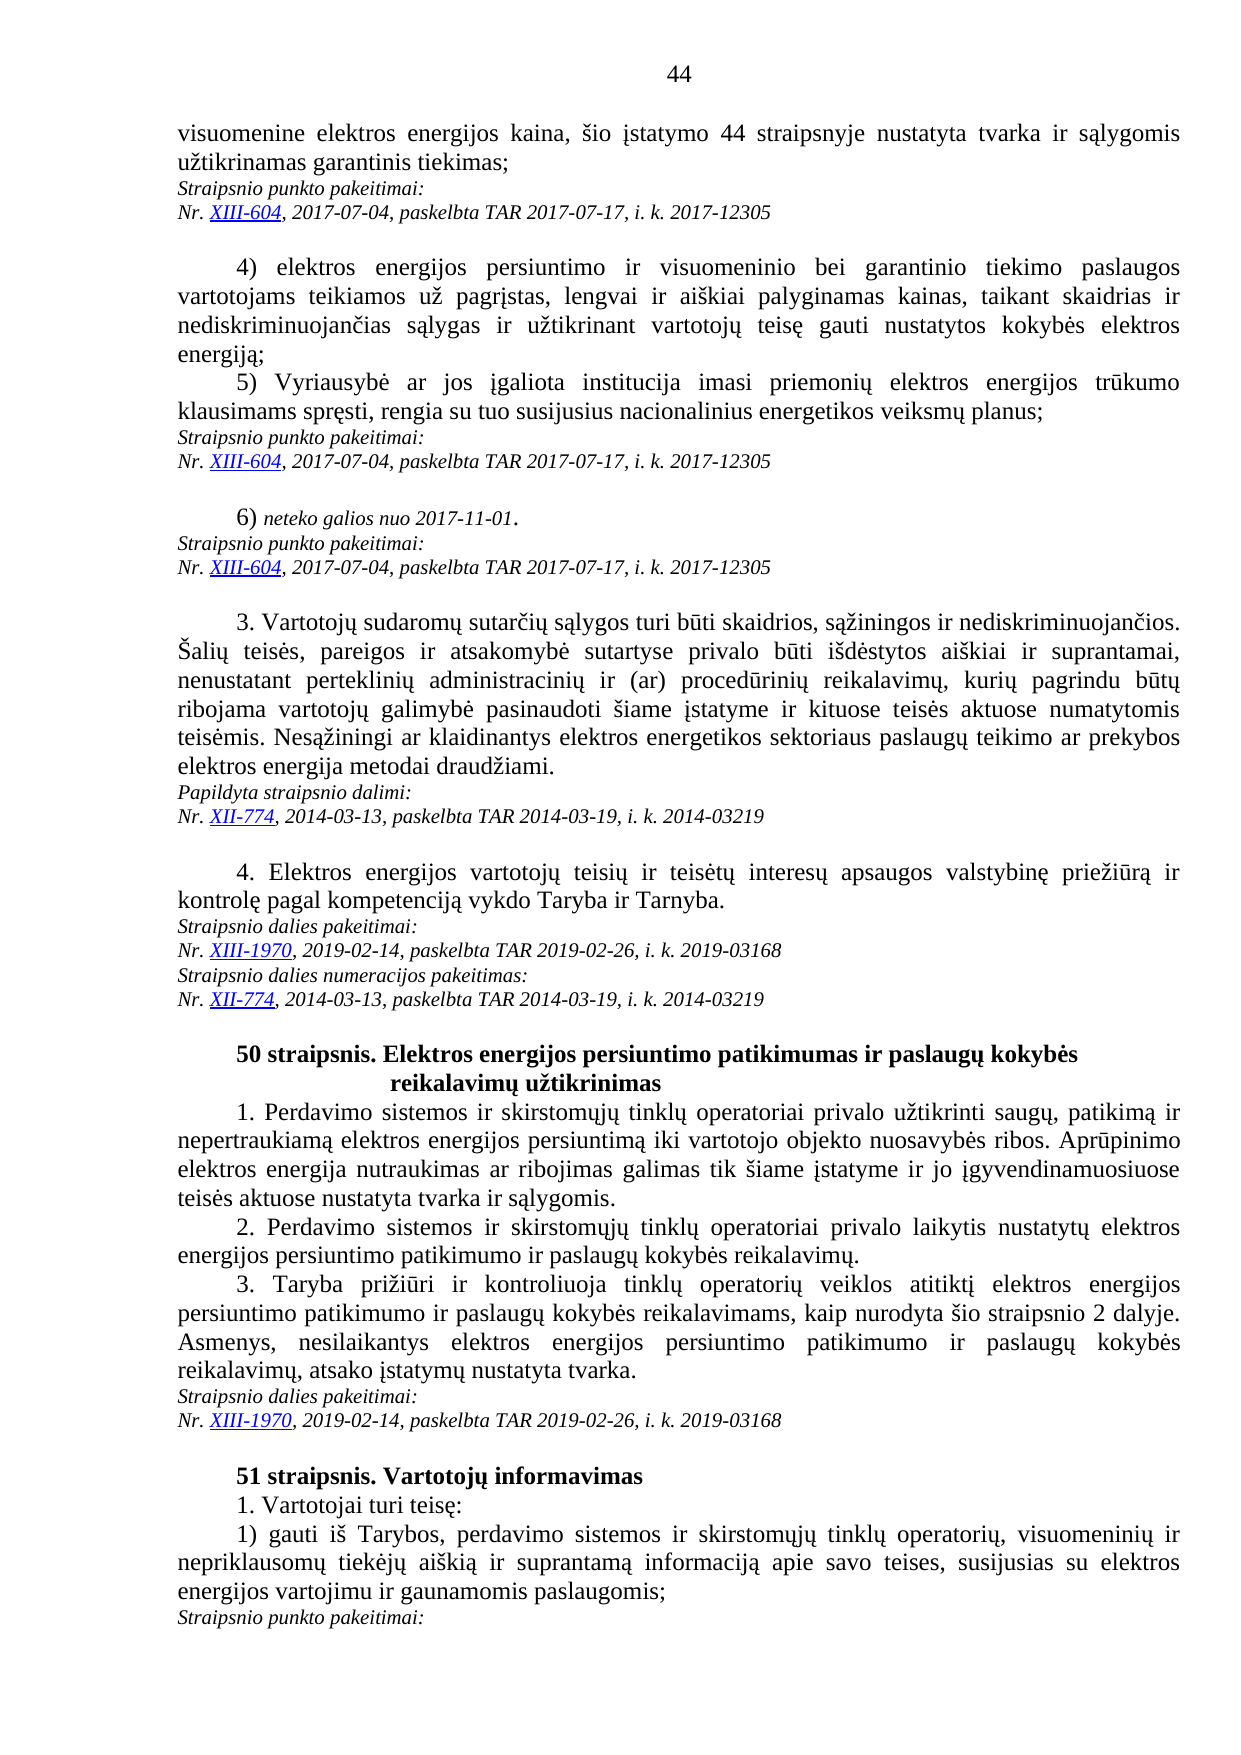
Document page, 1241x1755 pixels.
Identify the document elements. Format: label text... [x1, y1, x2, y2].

text Nr. XIII-604, 2017-07-04, paskelbta TAR 2017-07-17, i. k. 2017-12305 [177, 449, 1181, 473]
text 51 straipsnis. Vartotojų informavimas [177, 1461, 1181, 1490]
text Straipsnio punkto pakeitimai: [177, 425, 1181, 449]
text 4. Elektros energijos vartotojų teisių ir teisėtų interesų apsaugos valstybinę priežiūrą ir kontrolę pagal kompetenciją vykdo Taryba ir Tarnyba. [177, 857, 1181, 914]
text 6) neteko galios nuo 2017-11-01. [177, 502, 1181, 531]
text 1. Perdavimo sistemos ir skirstomųjų tinklų operatoriai privalo užtikrinti saugų, patikimą ir nepertraukiamą elektros energijos persiuntimą iki vartotojo objekto nuosavybės ribos. Aprūpinimo elektros energija nutraukimas ar ribojimas galimas tik šiame įstatyme ir jo įgyvendinamuosiuose teisės aktuose nustatyta tvarka ir sąlygomis. [177, 1097, 1181, 1212]
text 2. Perdavimo sistemos ir skirstomųjų tinklų operatoriai privalo laikytis nustatytų elektros energijos persiuntimo patikimumo ir paslaugų kokybės reikalavimų. [177, 1212, 1181, 1269]
text Straipsnio dalies pakeitimai: [177, 914, 1181, 938]
text 1. Vartotojai turi teisę: [177, 1490, 1181, 1519]
text Papildyta straipsnio dalimi: [177, 780, 1181, 804]
text 50 straipsnis. Elektros energijos persiuntimo patikimumas ir paslaugų kokybės reikalavimų užtikrinimas [236, 1039, 1181, 1097]
text 3. Vartotojų sudaromų sutarčių sąlygos turi būti skaidrios, sąžiningos ir nediskriminuojančios. Šalių teisės, pareigos ir atsakomybė sutartyse privalo būti išdėstytos aiškiai ir suprantamai, nenustatant perteklinių administracinių ir (ar) procedūrinių reikalavimų, kurių pagrindu būtų ribojama vartotojų galimybė pasinaudoti šiame įstatyme ir kituose teisės aktuose numatytomis teisėmis. Nesąžiningi ar klaidinantys elektros energetikos sektoriaus paslaugų teikimo ar prekybos elektros energija metodai draudžiami. [177, 607, 1181, 780]
text Nr. XIII-604, 2017-07-04, paskelbta TAR 2017-07-17, i. k. 2017-12305 [177, 555, 1181, 579]
text 1) gauti iš Tarybos, perdavimo sistemos ir skirstomųjų tinklų operatorių, visuomeninių ir nepriklausomų tiekėjų aiškią ir suprantamą informaciją apie savo teises, susijusias su elektros energijos vartojimu ir gaunamomis paslaugomis; [177, 1519, 1181, 1605]
text Straipsnio dalies numeracijos pakeitimas: [177, 962, 1181, 987]
text Straipsnio punkto pakeitimai: [177, 1605, 1181, 1629]
text visuomenine elektros energijos kaina, šio įstatymo 44 straipsnyje nustatyta tvarka ir sąlygomis užtikrinamas garantinis tiekimas; [177, 118, 1181, 176]
text 5) Vyriausybė ar jos įgaliota institucija imasi priemonių elektros energijos trūkumo klausimams spręsti, rengia su tuo susijusius nacionalinius energetikos veiksmų planus; [177, 367, 1181, 425]
text 4) elektros energijos persiuntimo ir visuomeninio bei garantinio tiekimo paslaugos vartotojams teikiamos už pagrįstas, lengvai ir aiškiai palyginamas kainas, taikant skaidrias ir nediskriminuojančias sąlygas ir užtikrinant vartotojų teisę gauti nustatytos kokybės elektros energiją; [177, 252, 1181, 367]
text 3. Taryba prižiūri ir kontroliuoja tinklų operatorių veiklos atitiktį elektros energijos persiuntimo patikimumo ir paslaugų kokybės reikalavimams, kaip nurodyta šio straipsnio 2 dalyje. Asmenys, nesilaikantys elektros energijos persiuntimo patikimumo ir paslaugų kokybės reikalavimų, atsako įstatymų nustatyta tvarka. [177, 1269, 1181, 1384]
text Nr. XIII-604, 2017-07-04, paskelbta TAR 2017-07-17, i. k. 2017-12305 [177, 200, 1181, 224]
text Straipsnio punkto pakeitimai: [177, 176, 1181, 200]
text Nr. XII-774, 2014-03-13, paskelbta TAR 2014-03-19, i. k. 2014-03219 [177, 804, 1181, 828]
text Nr. XIII-1970, 2019-02-14, paskelbta TAR 2019-02-26, i. k. 2019-03168 [177, 1408, 1181, 1432]
text Straipsnio dalies pakeitimai: [177, 1384, 1181, 1408]
text Nr. XIII-1970, 2019-02-14, paskelbta TAR 2019-02-26, i. k. 2019-03168 [177, 938, 1181, 962]
text Straipsnio punkto pakeitimai: [177, 531, 1181, 555]
text Nr. XII-774, 2014-03-13, paskelbta TAR 2014-03-19, i. k. 2014-03219 [177, 987, 1181, 1011]
